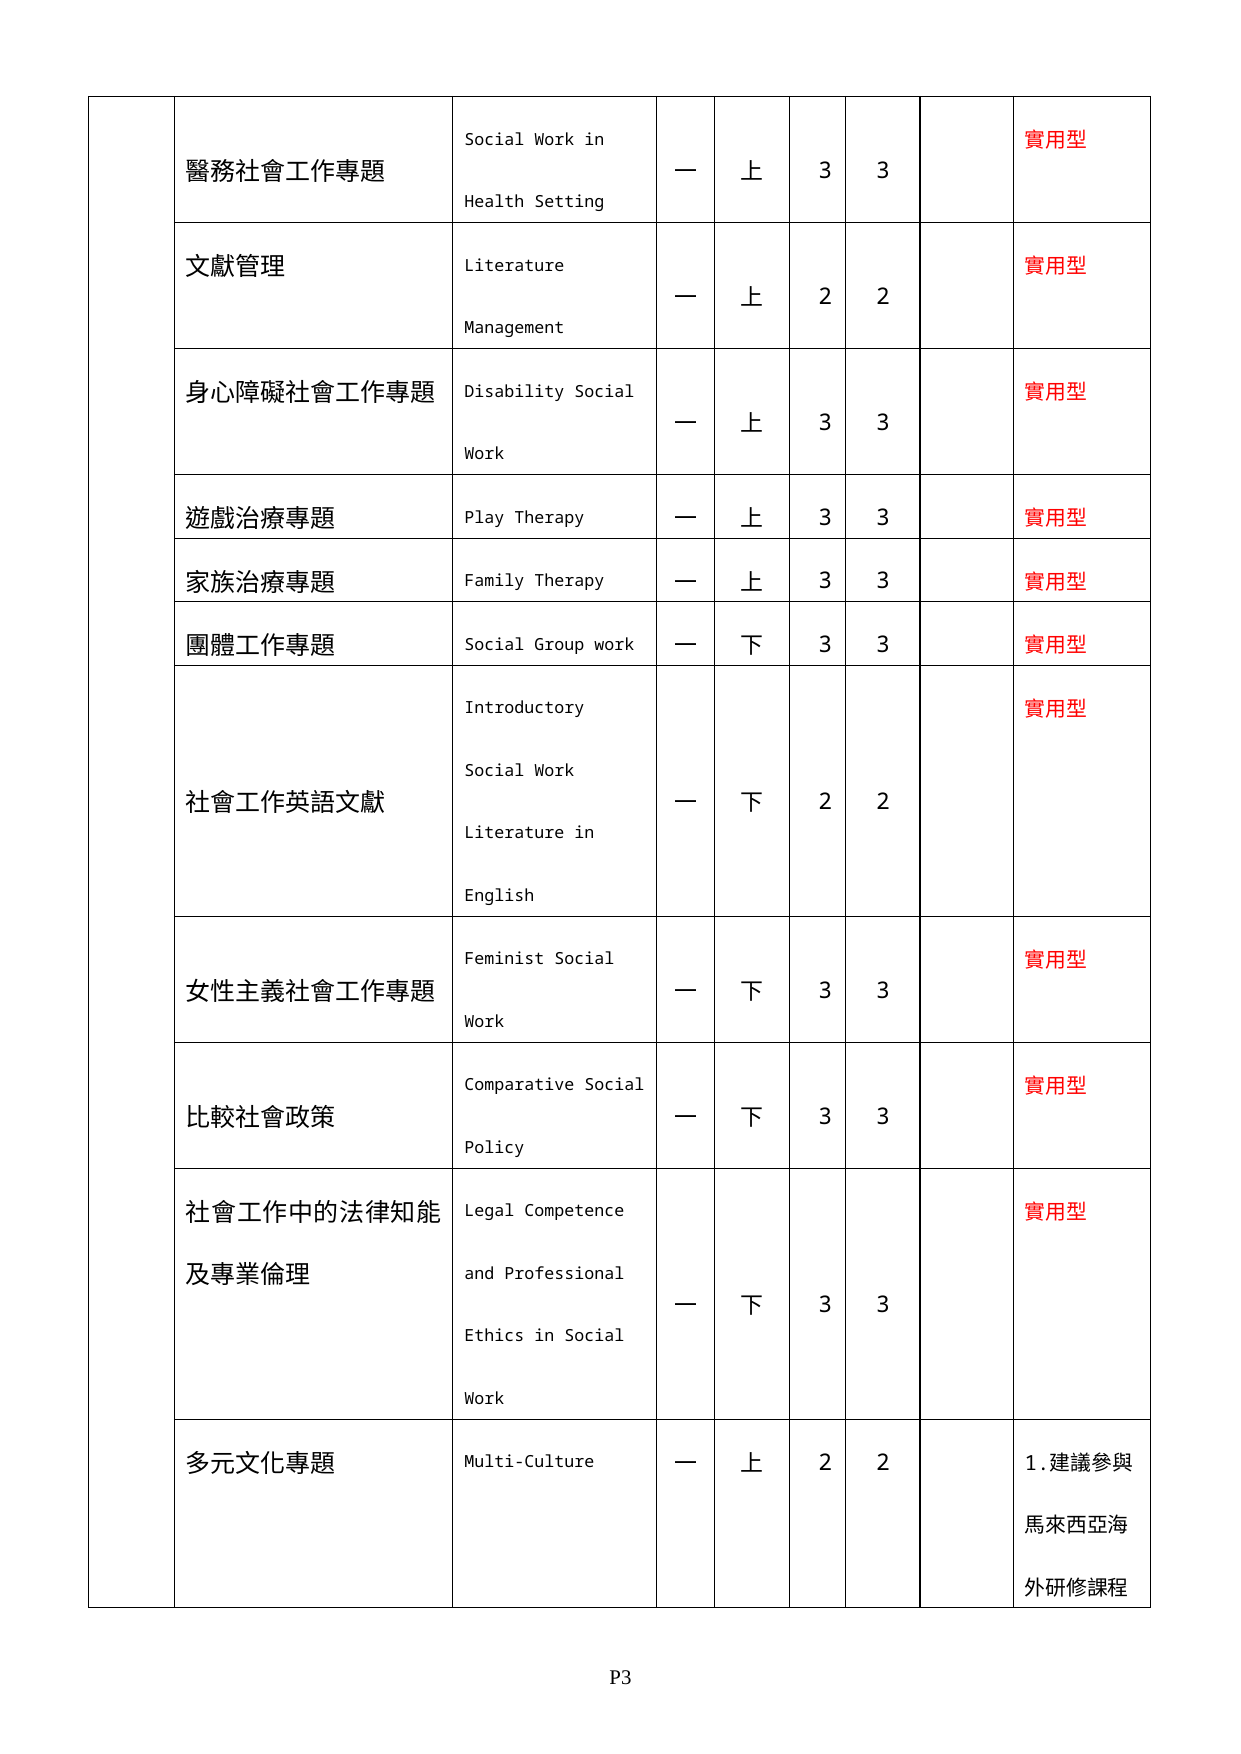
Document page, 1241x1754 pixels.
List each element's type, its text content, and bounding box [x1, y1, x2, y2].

table_cell 上 [715, 97, 789, 222]
table_cell Social Group work [453, 602, 656, 664]
table_cell [89, 97, 174, 1607]
table_cell 下 [715, 1169, 789, 1419]
table_cell 下 [715, 602, 789, 664]
table_cell 實用型 [1014, 349, 1150, 474]
table_cell 一 [657, 475, 714, 537]
table_cell 2 [846, 1420, 919, 1607]
table_cell [921, 1169, 1013, 1419]
table_cell 實用型 [1014, 1043, 1150, 1168]
table_cell 一 [657, 917, 714, 1042]
table_cell 比較社會政策 [175, 1043, 452, 1168]
table_cell Disability Social Work [453, 349, 656, 474]
table_cell Family Therapy [453, 539, 656, 601]
table_cell 2 [846, 666, 919, 916]
table_cell 3 [790, 602, 845, 664]
table_cell 一 [657, 666, 714, 916]
table_cell 3 [790, 1043, 845, 1168]
table_cell 一 [657, 539, 714, 601]
table_cell 實用型 [1014, 666, 1150, 916]
table_cell 一 [657, 1420, 714, 1607]
table_cell 實用型 [1014, 1169, 1150, 1419]
table_cell [921, 917, 1013, 1042]
table_cell 實用型 [1014, 917, 1150, 1042]
table_cell Multi-Culture [453, 1420, 656, 1607]
table_cell [921, 1043, 1013, 1168]
table_cell 2 [846, 223, 919, 348]
table_cell 上 [715, 475, 789, 537]
table_cell 一 [657, 1169, 714, 1419]
table_cell 3 [790, 349, 845, 474]
table_cell 一 [657, 1043, 714, 1168]
table_cell Literature Management [453, 223, 656, 348]
table_cell 3 [846, 97, 919, 222]
table_cell 社會工作中的法律知能及專業倫理 [175, 1169, 452, 1419]
table_cell [921, 349, 1013, 474]
table_cell 3 [846, 349, 919, 474]
table_cell 上 [715, 349, 789, 474]
table_cell [921, 1420, 1013, 1607]
table_cell 一 [657, 349, 714, 474]
table_cell [921, 475, 1013, 537]
table_cell Legal Competence and Professional Ethics in Social Work [453, 1169, 656, 1419]
table_cell 實用型 [1014, 223, 1150, 348]
table_cell 家族治療專題 [175, 539, 452, 601]
table_cell 實用型 [1014, 97, 1150, 222]
table_cell 一 [657, 602, 714, 664]
table_cell [921, 666, 1013, 916]
table_cell 遊戲治療專題 [175, 475, 452, 537]
table_cell 2 [790, 666, 845, 916]
table_cell 團體工作專題 [175, 602, 452, 664]
table_cell 3 [790, 97, 845, 222]
table_cell 實用型 [1014, 539, 1150, 601]
table_cell 女性主義社會工作專題 [175, 917, 452, 1042]
table_cell 3 [846, 539, 919, 601]
table_cell 3 [846, 917, 919, 1042]
table_cell [921, 602, 1013, 664]
table_cell 2 [790, 1420, 845, 1607]
table_cell 實用型 [1014, 475, 1150, 537]
table_cell [921, 97, 1013, 222]
table_cell [921, 223, 1013, 348]
table_cell 3 [790, 475, 845, 537]
table_cell 下 [715, 917, 789, 1042]
table_cell 多元文化專題 [175, 1420, 452, 1607]
table_cell 1.建議參與馬來西亞海外研修課程 [1014, 1420, 1150, 1607]
table_cell Feminist Social Work [453, 917, 656, 1042]
table_cell Social Work in Health Setting [453, 97, 656, 222]
table_cell 上 [715, 1420, 789, 1607]
table_cell 實用型 [1014, 602, 1150, 664]
table_cell 下 [715, 1043, 789, 1168]
table_cell Play Therapy [453, 475, 656, 537]
table_cell 身心障礙社會工作專題 [175, 349, 452, 474]
table_cell [921, 539, 1013, 601]
table_cell 下 [715, 666, 789, 916]
table_cell 3 [846, 475, 919, 537]
table_cell 上 [715, 539, 789, 601]
table_cell Introductory Social Work Literature in English [453, 666, 656, 916]
table_cell 3 [846, 1169, 919, 1419]
table_cell 3 [846, 1043, 919, 1168]
table_cell 社會工作英語文獻 [175, 666, 452, 916]
table_cell 醫務社會工作專題 [175, 97, 452, 222]
table_cell 上 [715, 223, 789, 348]
table_cell 3 [790, 539, 845, 601]
table_cell 2 [790, 223, 845, 348]
table_cell 3 [790, 1169, 845, 1419]
table_cell 3 [846, 602, 919, 664]
table_cell 一 [657, 223, 714, 348]
table_cell Comparative Social Policy [453, 1043, 656, 1168]
table_cell 文獻管理 [175, 223, 452, 348]
table_cell 一 [657, 97, 714, 222]
table_cell 3 [790, 917, 845, 1042]
